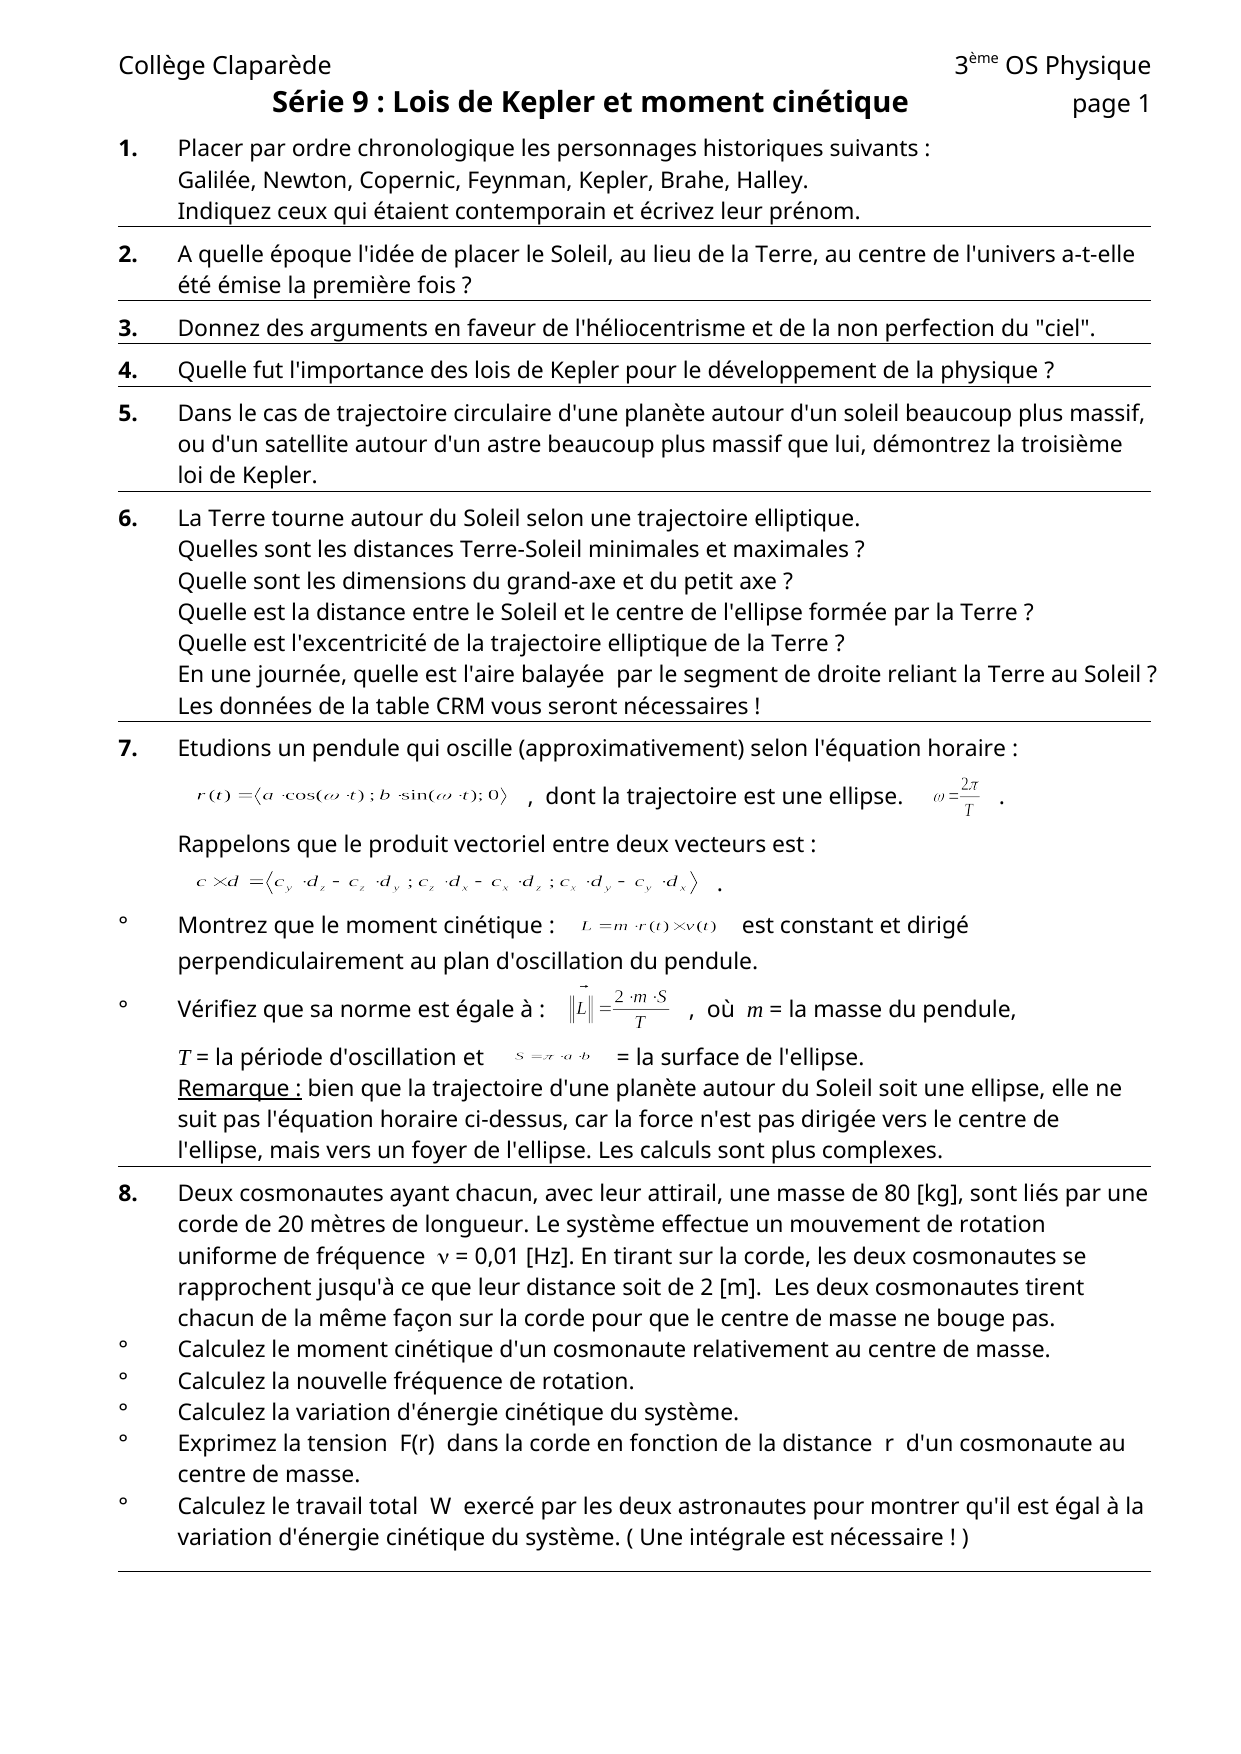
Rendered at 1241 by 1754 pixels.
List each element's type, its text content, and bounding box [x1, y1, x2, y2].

text 5. Dans le cas de trajectoire circulaire d'une planète autour d'un soleil beaucoup plus massif, ou d'un satellite autour d'un astre beaucoup plus massif que lui, démontrez la troisième loi de Kepler. [118, 397, 1151, 491]
text Quelle sont les dimensions du grand-axe et du petit axe ? [118, 565, 1166, 596]
text 4. Quelle fut l'importance des lois de Kepler pour le développement de la physique ? [118, 354, 1151, 386]
text ° Calculez le travail total W exercé par les deux astronautes pour montrer qu'il est égal à la variation d'énergie cinétique du système. ( Une intégrale est nécessaire ! ) [118, 1490, 1152, 1552]
text ° Montrez que le moment cinétique : est constant et dirigé perpendiculairement au plan d'oscillation du pendule. [118, 905, 1151, 976]
text Quelle est la distance entre le Soleil et le centre de l'ellipse formée par la Terre ? [118, 596, 1166, 627]
text Quelle est l'excentricité de la trajectoire elliptique de la Terre ? [118, 627, 1166, 658]
text Les données de la table CRM vous seront nécessaires ! [118, 690, 1166, 721]
text Indiquez ceux qui étaient contemporain et écrivez leur prénom. [118, 195, 1151, 226]
text Galilée, Newton, Copernic, Feynman, Kepler, Brahe, Halley. [118, 164, 1151, 195]
text ° Calculez la variation d'énergie cinétique du système. [118, 1396, 1152, 1427]
text 3. Donnez des arguments en faveur de l'héliocentrisme et de la non perfection du "ciel". [118, 312, 1151, 343]
text 1. Placer par ordre chronologique les personnages historiques suivants : [118, 132, 1151, 164]
text Rappelons que le produit vectoriel entre deux vecteurs est : [118, 828, 1151, 859]
text ° Calculez le moment cinétique d'un cosmonaute relativement au centre de masse. [118, 1333, 1152, 1365]
text 6. La Terre tourne autour du Soleil selon une trajectoire elliptique. [118, 502, 1166, 533]
text 2. A quelle époque l'idée de placer le Soleil, au lieu de la Terre, au centre de l'univers a-t-elle été émise la première fois ? [118, 238, 1151, 300]
text . [118, 859, 1151, 905]
text 7. Etudions un pendule qui oscille (approximativement) selon l'équation horaire : , dont la trajectoire est une ellipse. . [118, 732, 1151, 828]
text 8. Deux cosmonautes ayant chacun, avec leur attirail, une masse de 80 [kg], sont liés par une corde de 20 mètres de longueur. Le système effectue un mouvement de rotation uniforme de fréquence  = 0,01 [Hz]. En tirant sur la corde, les deux cosmonautes se rapprochent jusqu'à ce que leur distance soit de 2 [m]. Les deux cosmonautes tirent chacun de la même façon sur la corde pour que le centre de masse ne bouge pas. [118, 1177, 1152, 1333]
text ° Calculez la nouvelle fréquence de rotation. [118, 1365, 1152, 1396]
text ° Vérifiez que sa norme est égale à : , où m = la masse du pendule, T = la période d'oscillation et = la surface de l'ellipse. [118, 976, 1151, 1072]
text Quelles sont les distances Terre-Soleil minimales et maximales ? [118, 533, 1166, 565]
text Remarque : bien que la trajectoire d'une planète autour du Soleil soit une ellipse, elle ne suit pas l'équation horaire ci-dessus, car la force n'est pas dirigée vers le centre de l'ellipse, mais vers un foyer de l'ellipse. Les calculs sont plus complexes. [118, 1072, 1151, 1166]
text ° Exprimez la tension F(r) dans la corde en fonction de la distance r d'un cosmonaute au centre de masse. [118, 1427, 1152, 1490]
text En une journée, quelle est l'aire balayée par le segment de droite reliant la Terre au Soleil ? [118, 658, 1166, 690]
